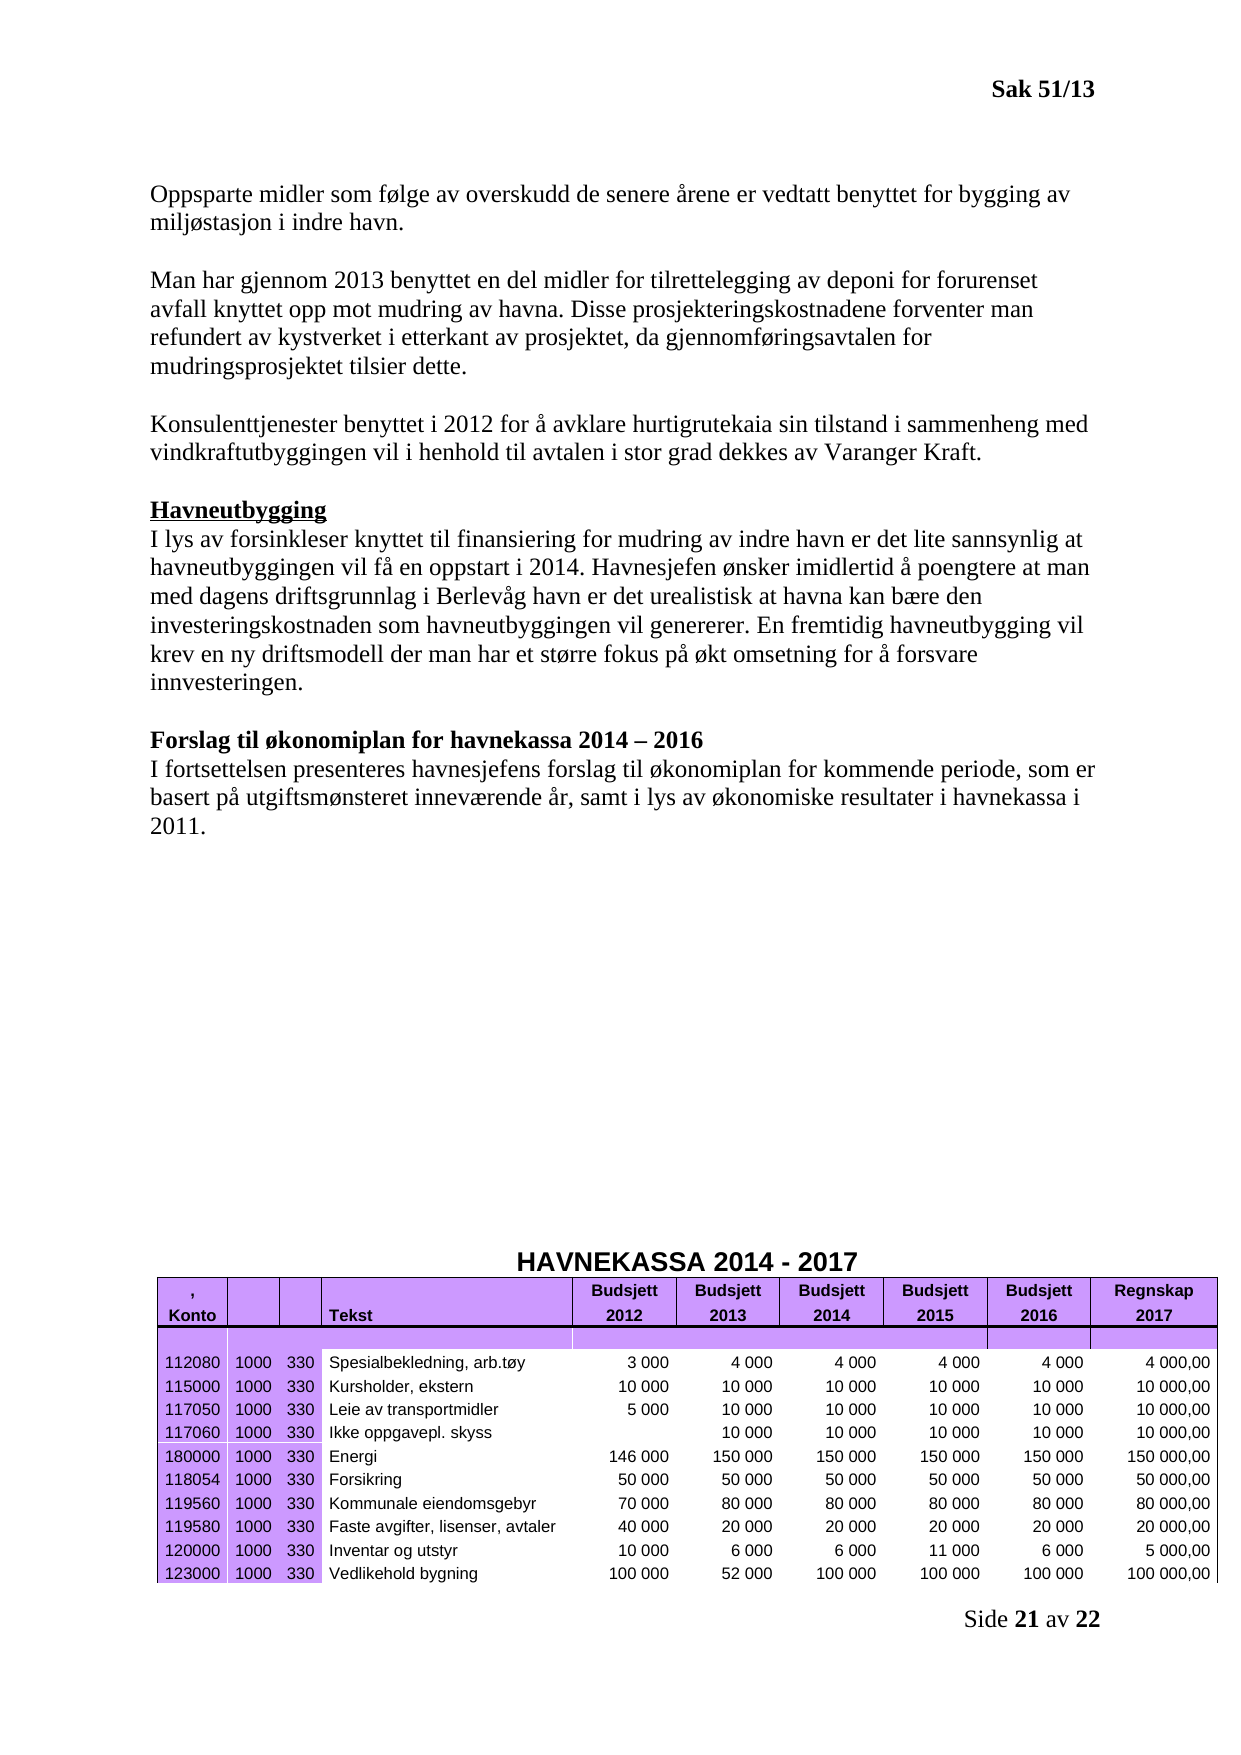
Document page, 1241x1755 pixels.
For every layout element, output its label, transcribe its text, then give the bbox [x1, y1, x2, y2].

table_cell 52 000 [676, 1560, 780, 1583]
table_cell 10 000 [987, 1396, 1091, 1419]
table_cell [280, 1278, 321, 1300]
table_cell 50 000 [883, 1466, 987, 1489]
table_cell 4 000,00 [1091, 1349, 1217, 1372]
table_cell 1000 [228, 1560, 279, 1583]
table_cell 150 000 [780, 1443, 883, 1466]
table_cell 1000 [228, 1466, 279, 1489]
text Havneutbygging [150, 495, 1100, 524]
table_cell 119580 [158, 1513, 227, 1536]
table_cell , [158, 1278, 227, 1300]
table_cell 150 000 [676, 1443, 780, 1466]
table_cell 146 000 [573, 1443, 676, 1466]
table_cell 120000 [158, 1536, 227, 1560]
table_cell 20 000 [987, 1513, 1091, 1536]
table_cell [280, 1300, 321, 1325]
table_cell 1000 [228, 1536, 279, 1560]
table_cell [780, 1328, 883, 1349]
table_cell 2012 [573, 1300, 676, 1325]
table_cell 10 000 [573, 1372, 676, 1396]
table_cell 5 000,00 [1091, 1536, 1217, 1560]
table_cell 10 000,00 [1091, 1419, 1217, 1442]
table_cell [228, 1300, 279, 1325]
table_cell 150 000 [883, 1443, 987, 1466]
table_cell [573, 1328, 676, 1349]
table_cell Spesialbekledning, arb.tøy [322, 1349, 572, 1372]
table_cell Inventar og utstyr [322, 1536, 572, 1560]
table_cell 10 000 [883, 1396, 987, 1419]
table_cell 10 000 [987, 1372, 1091, 1396]
table_cell 50 000 [780, 1466, 883, 1489]
table_cell [322, 1278, 572, 1300]
table_cell 2014 [780, 1300, 883, 1325]
table_cell 80 000 [883, 1489, 987, 1513]
table_cell 1000 [228, 1443, 279, 1466]
table_cell 1000 [228, 1489, 279, 1513]
table_cell 123000 [158, 1560, 227, 1583]
table_cell 10 000,00 [1091, 1372, 1217, 1396]
text Oppsparte midler som følge av overskudd de senere årene er vedtatt benyttet for bygging av miljøstasjon i indre havn. [150, 179, 1100, 236]
table_cell [883, 1328, 987, 1349]
table_cell [322, 1328, 572, 1349]
table_cell 10 000 [883, 1419, 987, 1442]
table_cell 150 000 [987, 1443, 1091, 1466]
table_cell [1091, 1328, 1217, 1349]
table_cell 11 000 [883, 1536, 987, 1560]
table_cell Budsjett [677, 1278, 779, 1300]
table_cell 2015 [884, 1300, 987, 1325]
table_cell 1000 [228, 1396, 279, 1419]
table_cell 100 000,00 [1091, 1560, 1217, 1583]
table_cell 2013 [677, 1300, 779, 1325]
table_cell 112080 [158, 1349, 227, 1372]
table_cell Leie av transportmidler [322, 1396, 572, 1419]
table_cell 80 000 [676, 1489, 780, 1513]
table_cell 6 000 [780, 1536, 883, 1560]
table_cell 10 000 [780, 1372, 883, 1396]
table_cell 50 000 [573, 1466, 676, 1489]
table_cell Tekst [322, 1300, 572, 1325]
table_cell [676, 1328, 780, 1349]
table_cell 330 [279, 1466, 322, 1489]
table_cell 2017 [1091, 1300, 1217, 1325]
table_cell 20 000 [780, 1513, 883, 1536]
table_cell Ikke oppgavepl. skyss [322, 1419, 572, 1442]
table_cell 2016 [988, 1300, 1090, 1325]
table_cell 40 000 [573, 1513, 676, 1536]
table_cell 70 000 [573, 1489, 676, 1513]
table_cell 10 000 [573, 1536, 676, 1560]
table_cell 4 000 [883, 1349, 987, 1372]
table_cell 50 000 [987, 1466, 1091, 1489]
table_cell 115000 [158, 1372, 227, 1396]
table_cell [228, 1328, 279, 1349]
table_cell 1000 [228, 1372, 279, 1396]
text I fortsettelsen presenteres havnesjefens forslag til økonomiplan for kommende periode, som er basert på utgiftsmønsteret inneværende år, samt i lys av økonomiske resultater i havnekassa i 2011. [150, 754, 1100, 840]
table_cell 4 000 [676, 1349, 780, 1372]
table_cell [988, 1328, 1090, 1349]
table_cell Kommunale eiendomsgebyr [322, 1489, 572, 1513]
table_cell 4 000 [987, 1349, 1091, 1372]
table_cell 100 000 [573, 1560, 676, 1583]
table_cell 3 000 [573, 1349, 676, 1372]
table_cell Regnskap [1091, 1278, 1217, 1300]
text Man har gjennom 2013 benyttet en del midler for tilrettelegging av deponi for forurenset avfall knyttet opp mot mudring av havna. Disse prosjekteringskostnadene forventer man refundert av kystverket i etterkant av prosjektet, da gjennomføringsavtalen for mudringsprosjektet tilsier dette. [150, 265, 1100, 380]
table_cell 150 000,00 [1091, 1443, 1217, 1466]
table_cell 6 000 [987, 1536, 1091, 1560]
table_cell 330 [279, 1419, 322, 1442]
table_cell [279, 1328, 322, 1349]
table_cell 10 000 [676, 1419, 780, 1442]
table_cell 330 [279, 1349, 322, 1372]
table_cell Budsjett [884, 1278, 987, 1300]
table_cell 10 000 [676, 1396, 780, 1419]
table_cell 6 000 [676, 1536, 780, 1560]
table_cell 10 000 [676, 1372, 780, 1396]
table_cell 10 000 [987, 1419, 1091, 1442]
table_cell Konto [158, 1300, 227, 1325]
table_header HAVNEKASSA 2014 - 2017 [157, 1243, 1217, 1277]
table_cell 330 [279, 1489, 322, 1513]
table_cell 1000 [228, 1349, 279, 1372]
table_cell 10 000 [883, 1372, 987, 1396]
table_cell 5 000 [573, 1396, 676, 1419]
table_cell 330 [279, 1396, 322, 1419]
table_cell [158, 1328, 227, 1349]
table_cell 330 [279, 1513, 322, 1536]
table_cell Budsjett [573, 1278, 676, 1300]
table_cell 1000 [228, 1419, 279, 1442]
table_cell 330 [279, 1560, 322, 1583]
table_cell 10 000 [780, 1396, 883, 1419]
table_cell 1000 [228, 1513, 279, 1536]
text I lys av forsinkleser knyttet til finansiering for mudring av indre havn er det lite sannsynlig at havneutbyggingen vil få en oppstart i 2014. Havnesjefen ønsker imidlertid å poengtere at man med dagens driftsgrunnlag i Berlevåg havn er det urealistisk at havna kan bære den investeringskostnaden som havneutbyggingen vil genererer. En fremtidig havneutbygging vil krev en ny driftsmodell der man har et større fokus på økt omsetning for å forsvare innvesteringen. [150, 524, 1100, 696]
table_cell 20 000,00 [1091, 1513, 1217, 1536]
table_cell Forsikring [322, 1466, 572, 1489]
table_cell 119560 [158, 1489, 227, 1513]
text Konsulenttjenester benyttet i 2012 for å avklare hurtigrutekaia sin tilstand i sammenheng med vindkraftutbyggingen vil i henhold til avtalen i stor grad dekkes av Varanger Kraft. [150, 409, 1100, 466]
table_cell 10 000,00 [1091, 1396, 1217, 1419]
table_cell 20 000 [883, 1513, 987, 1536]
table_cell 20 000 [676, 1513, 780, 1536]
table_cell [573, 1419, 676, 1442]
table_cell [228, 1278, 279, 1300]
table_cell 80 000,00 [1091, 1489, 1217, 1513]
table_cell 100 000 [780, 1560, 883, 1583]
table_cell 80 000 [780, 1489, 883, 1513]
table_cell 50 000 [676, 1466, 780, 1489]
text Forslag til økonomiplan for havnekassa 2014 – 2016 [150, 725, 1100, 754]
table_cell 100 000 [883, 1560, 987, 1583]
table_cell 100 000 [987, 1560, 1091, 1583]
table_cell Budsjett [780, 1278, 883, 1300]
table_cell 80 000 [987, 1489, 1091, 1513]
table_cell 117060 [158, 1419, 227, 1442]
table_cell Vedlikehold bygning [322, 1560, 572, 1583]
table_cell 50 000,00 [1091, 1466, 1217, 1489]
table_cell Kursholder, ekstern [322, 1372, 572, 1396]
table_cell 330 [279, 1372, 322, 1396]
table_cell 118054 [158, 1466, 227, 1489]
table_cell 330 [279, 1443, 322, 1466]
table_cell 117050 [158, 1396, 227, 1419]
table_cell 180000 [158, 1443, 227, 1466]
table_cell Energi [322, 1443, 572, 1466]
table_cell 4 000 [780, 1349, 883, 1372]
table_cell 330 [279, 1536, 322, 1560]
table_cell Faste avgifter, lisenser, avtaler [322, 1513, 572, 1536]
table_cell 10 000 [780, 1419, 883, 1442]
table_cell Budsjett [988, 1278, 1090, 1300]
